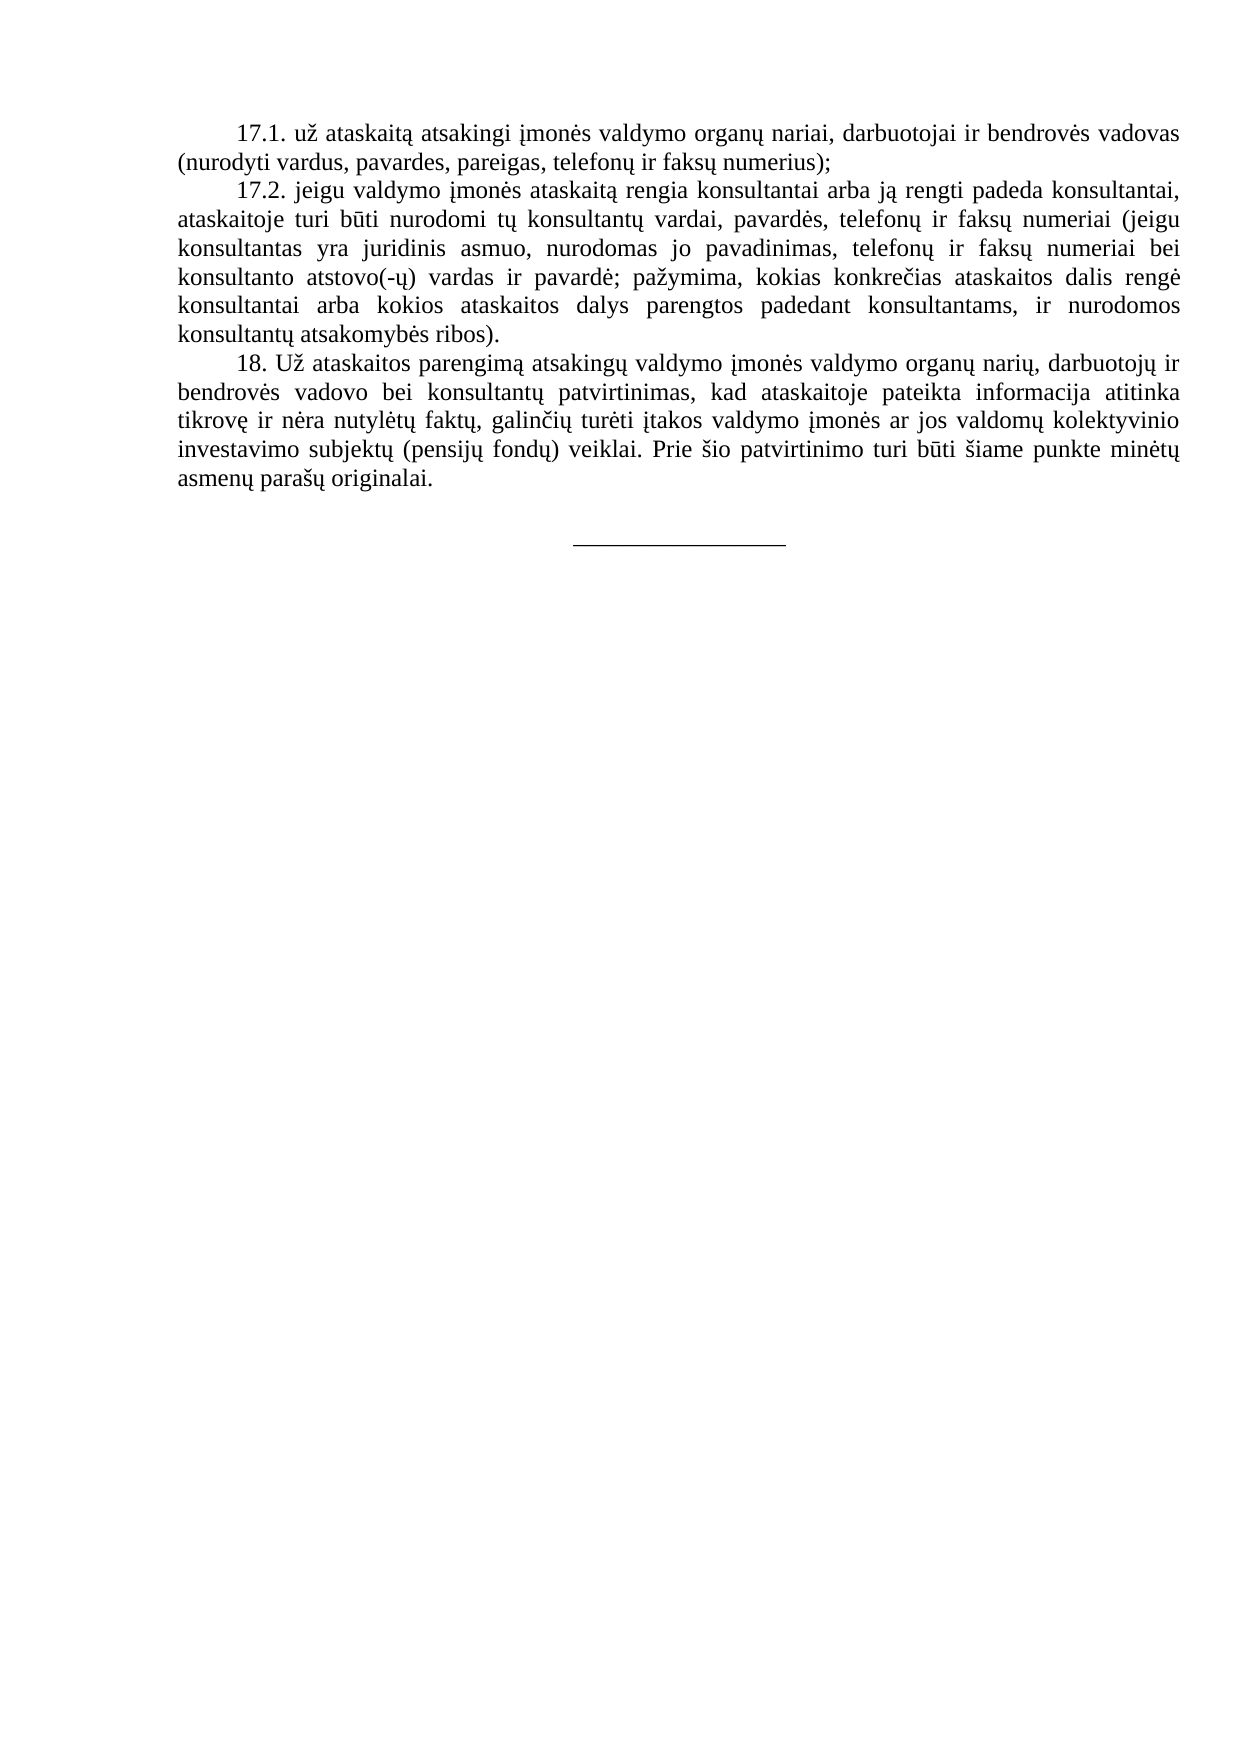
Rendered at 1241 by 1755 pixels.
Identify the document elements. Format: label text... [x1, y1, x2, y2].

text _________________ [177, 521, 1181, 549]
text 17.1. už ataskaitą atsakingi įmonės valdymo organų nariai, darbuotojai ir bendrovės vadovas (nurodyti vardus, pavardes, pareigas, telefonų ir faksų numerius); [177, 118, 1181, 176]
text 18. Už ataskaitos parengimą atsakingų valdymo įmonės valdymo organų narių, darbuotojų ir bendrovės vadovo bei konsultantų patvirtinimas, kad ataskaitoje pateikta informacija atitinka tikrovę ir nėra nutylėtų faktų, galinčių turėti įtakos valdymo įmonės ar jos valdomų kolektyvinio investavimo subjektų (pensijų fondų) veiklai. Prie šio patvirtinimo turi būti šiame punkte minėtų asmenų parašų originalai. [177, 348, 1181, 492]
text 17.2. jeigu valdymo įmonės ataskaitą rengia konsultantai arba ją rengti padeda konsultantai, ataskaitoje turi būti nurodomi tų konsultantų vardai, pavardės, telefonų ir faksų numeriai (jeigu konsultantas yra juridinis asmuo, nurodomas jo pavadinimas, telefonų ir faksų numeriai bei konsultanto atstovo(-ų) vardas ir pavardė; pažymima, kokias konkrečias ataskaitos dalis rengė konsultantai arba kokios ataskaitos dalys parengtos padedant konsultantams, ir nurodomos konsultantų atsakomybės ribos). [177, 176, 1181, 348]
